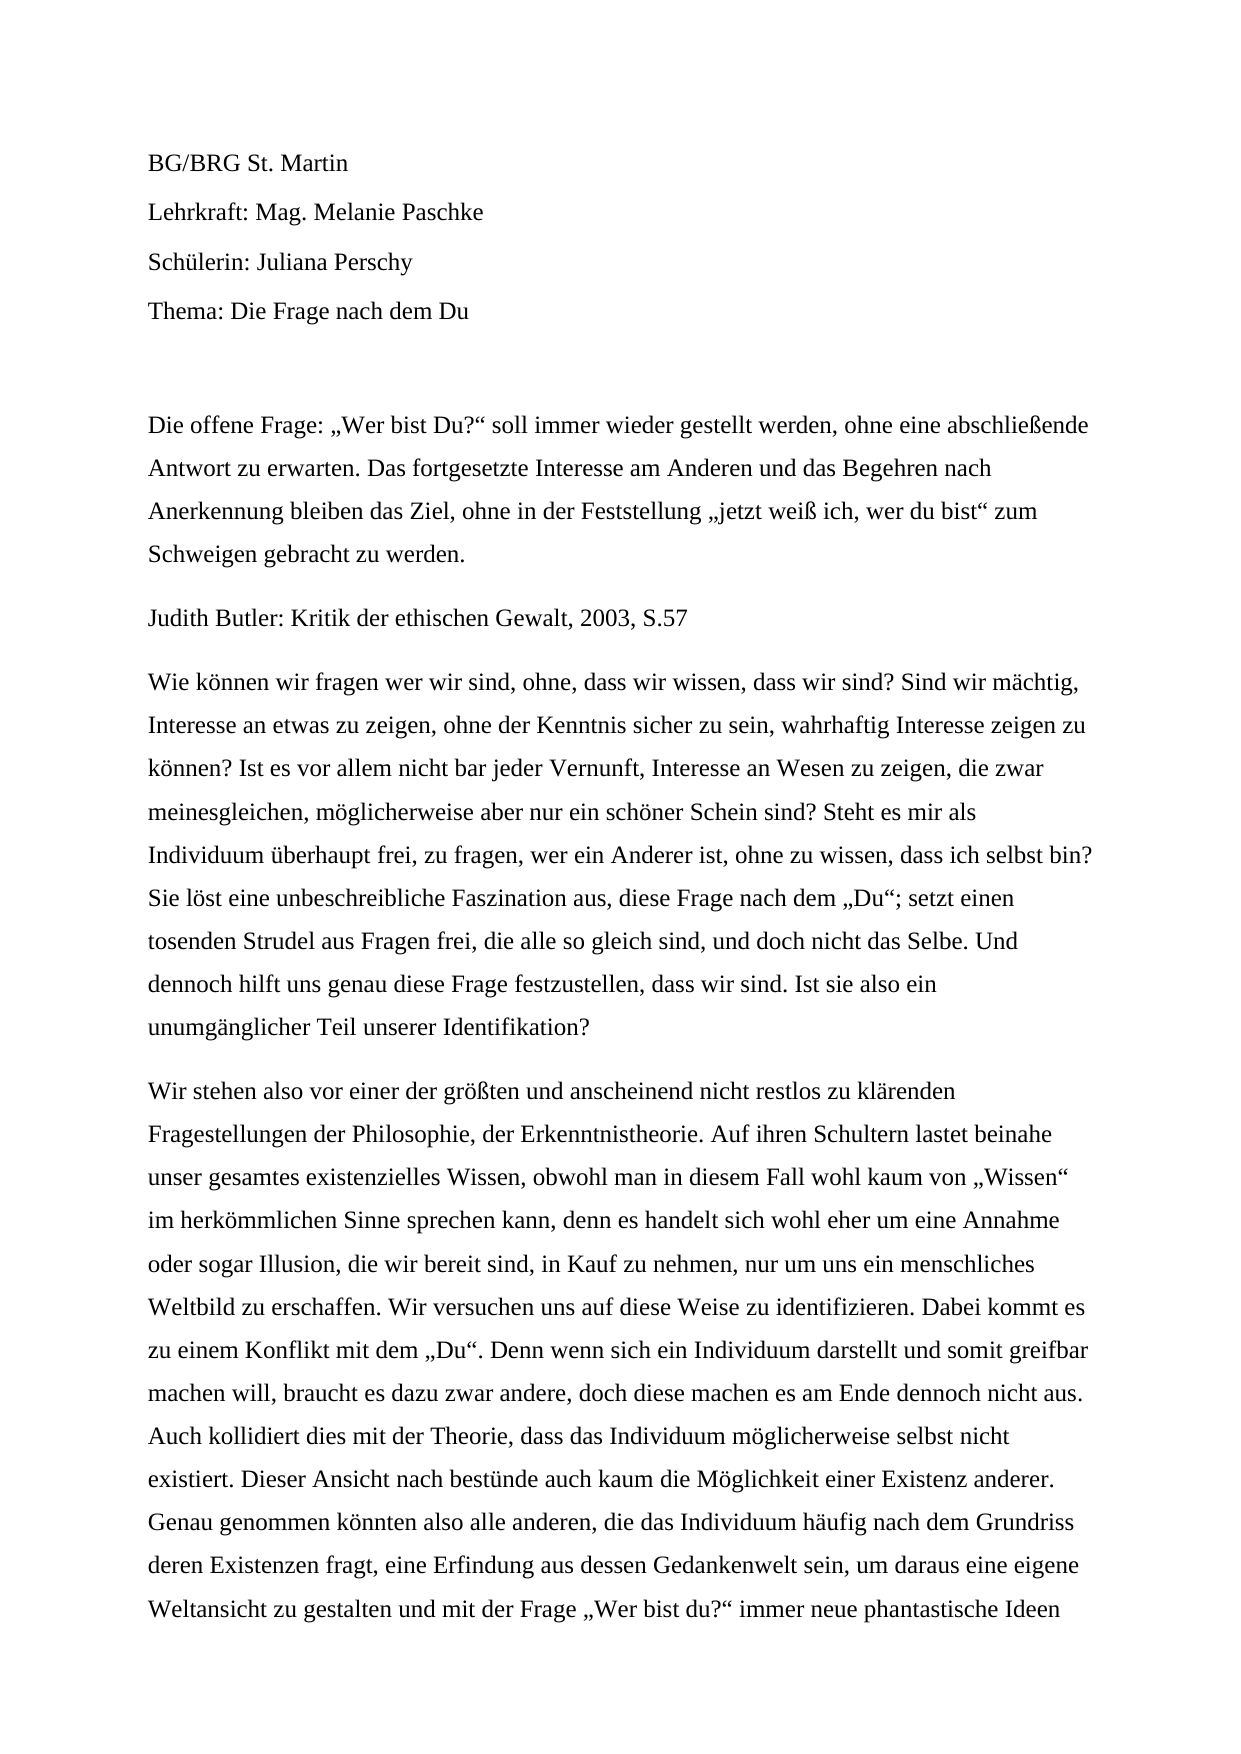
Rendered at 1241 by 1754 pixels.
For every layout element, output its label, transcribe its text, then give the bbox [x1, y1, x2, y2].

text Wie können wir fragen wer wir sind, ohne, dass wir wissen, dass wir sind? Sind wir mächtig, Interesse an etwas zu zeigen, ohne der Kenntnis sicher zu sein, wahrhaftig Interesse zeigen zu können? Ist es vor allem nicht bar jeder Vernunft, Interesse an Wesen zu zeigen, die zwar meinesgleichen, möglicherweise aber nur ein schöner Schein sind? Steht es mir als Individuum überhaupt frei, zu fragen, wer ein Anderer ist, ohne zu wissen, dass ich selbst bin? Sie löst eine unbeschreibliche Faszination aus, diese Frage nach dem „Du“; setzt einen tosenden Strudel aus Fragen frei, die alle so gleich sind, und doch nicht das Selbe. Und dennoch hilft uns genau diese Frage festzustellen, dass wir sind. Ist sie also ein unumgänglicher Teil unserer Identifikation? [148, 667, 1093, 1041]
text Schülerin: Juliana Perschy [148, 247, 1093, 276]
text Judith Butler: Kritik der ethischen Gewalt, 2003, S.57 [148, 603, 1093, 632]
text Lehrkraft: Mag. Melanie Paschke [148, 197, 1093, 226]
text Die offene Frage: „Wer bist Du?“ soll immer wieder gestellt werden, ohne eine abschließende Antwort zu erwarten. Das fortgesetzte Interesse am Anderen und das Begehren nach Anerkennung bleiben das Ziel, ohne in der Feststellung „jetzt weiß ich, wer du bist“ zum Schweigen gebracht zu werden. [148, 410, 1093, 568]
text BG/BRG St. Martin [148, 148, 1093, 176]
text Thema: Die Frage nach dem Du [148, 296, 1093, 325]
text Wir stehen also vor einer der größten und anscheinend nicht restlos zu klärenden Fragestellungen der Philosophie, der Erkenntnistheorie. Auf ihren Schultern lastet beinahe unser gesamtes existenzielles Wissen, obwohl man in diesem Fall wohl kaum von „Wissen“ im herkömmlichen Sinne sprechen kann, denn es handelt sich wohl eher um eine Annahme oder sogar Illusion, die wir bereit sind, in Kauf zu nehmen, nur um uns ein menschliches Weltbild zu erschaffen. Wir versuchen uns auf diese Weise zu identifizieren. Dabei kommt es zu einem Konflikt mit dem „Du“. Denn wenn sich ein Individuum darstellt und somit greifbar machen will, braucht es dazu zwar andere, doch diese machen es am Ende dennoch nicht aus. Auch kollidiert dies mit der Theorie, dass das Individuum möglicherweise selbst nicht existiert. Dieser Ansicht nach bestünde auch kaum die Möglichkeit einer Existenz anderer. Genau genommen könnten also alle anderen, die das Individuum häufig nach dem Grundriss deren Existenzen fragt, eine Erfindung aus dessen Gedankenwelt sein, um daraus eine eigene Weltansicht zu gestalten und mit der Frage „Wer bist du?“ immer neue phantastische Ideen [148, 1076, 1093, 1622]
